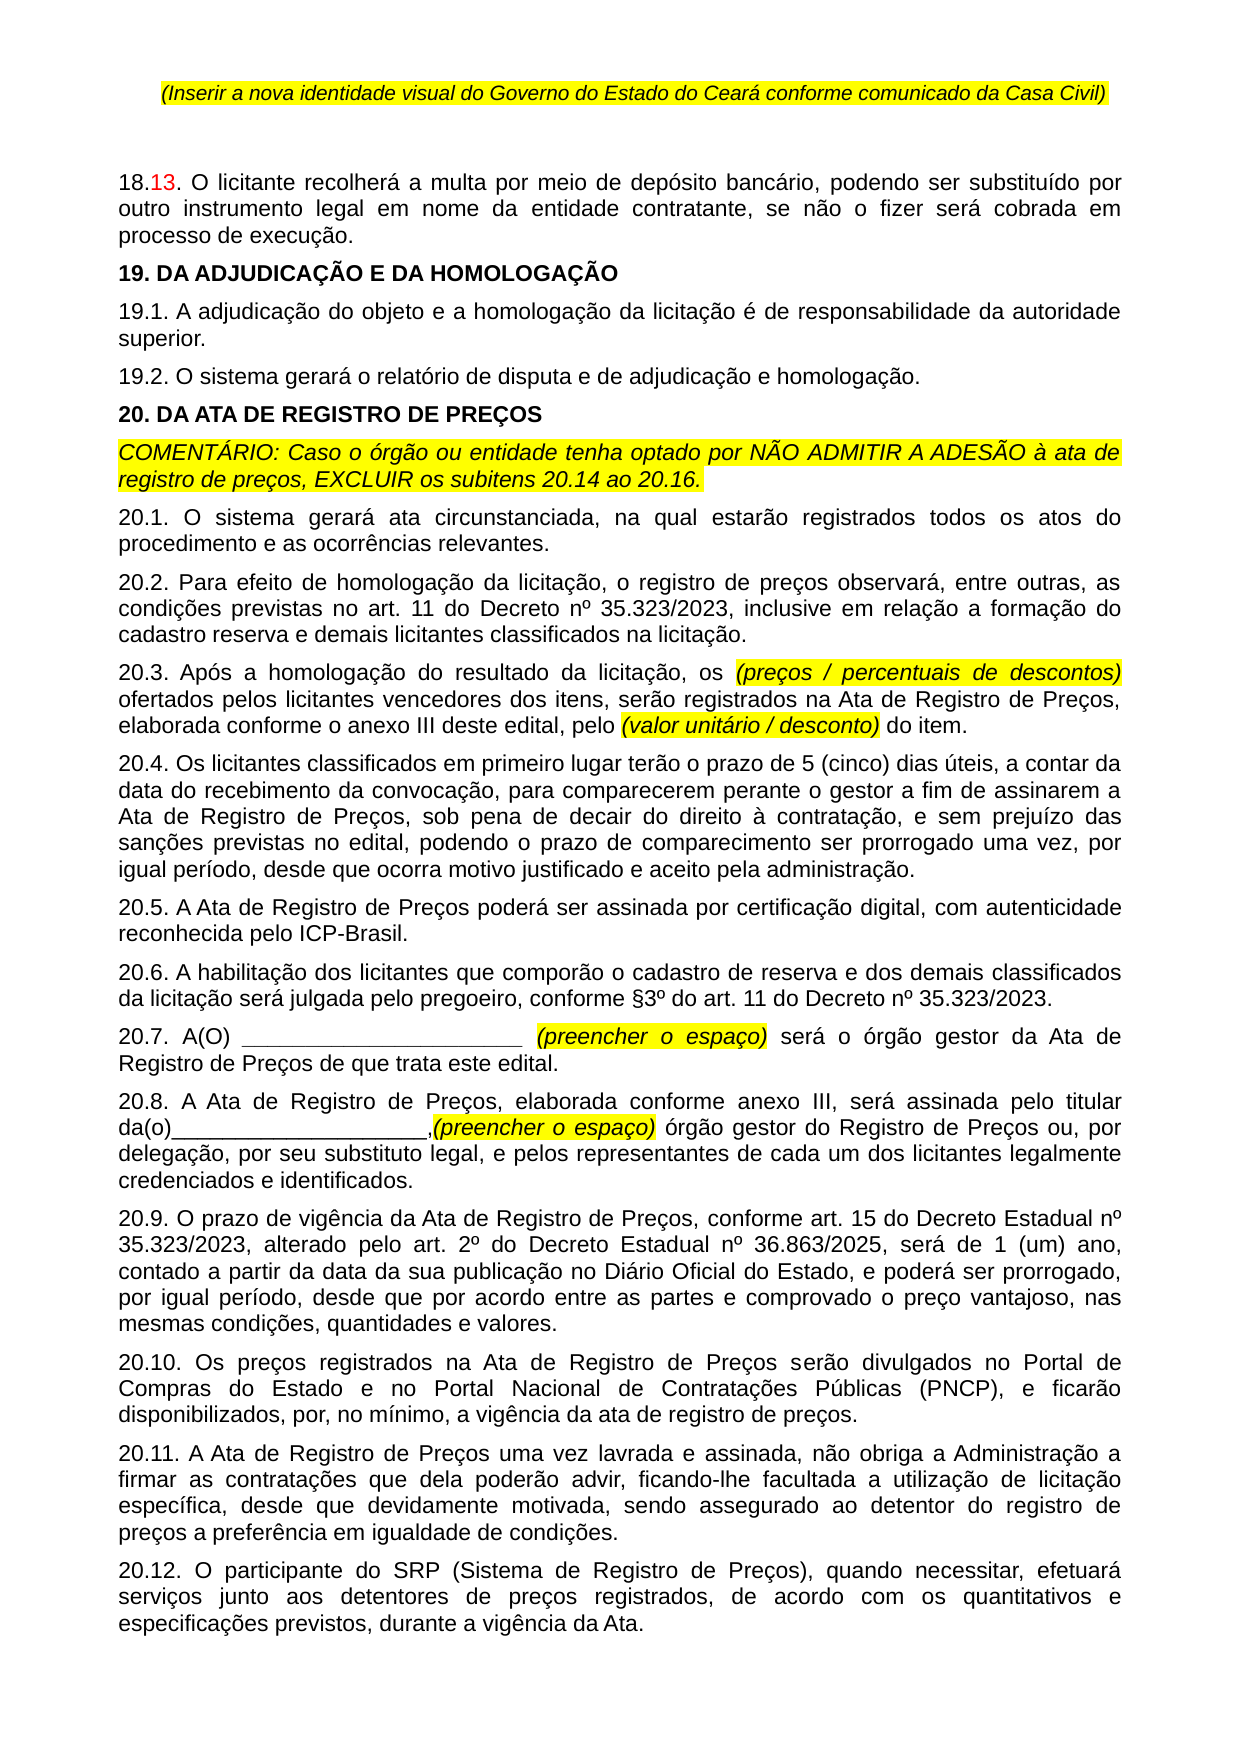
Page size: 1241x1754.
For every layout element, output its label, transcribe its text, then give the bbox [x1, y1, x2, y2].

text 19. DA ADJUDICAÇÃO E DA HOMOLOGAÇÃO [118, 260, 1122, 286]
text 19.1. A adjudicação do objeto e a homologação da licitação é de responsabilidade da autoridade superior. [118, 298, 1122, 351]
text 20. DA ATA DE REGISTRO DE PREÇOS [118, 401, 1122, 427]
text 20.4. Os licitantes classificados em primeiro lugar terão o prazo de 5 (cinco) dias úteis, a contar da data do recebimento da convocação, para comparecerem perante o gestor a fim de assinarem a Ata de Registro de Preços, sob pena de decair do direito à contratação, e sem prejuízo das sanções previstas no edital, podendo o prazo de comparecimento ser prorrogado uma vez, por igual período, desde que ocorra motivo justificado e aceito pela administração. [118, 750, 1122, 882]
text 20.1. O sistema gerará ata circunstanciada, na qual estarão registrados todos os atos do procedimento e as ocorrências relevantes. [118, 504, 1122, 557]
text COMENTÁRIO: Caso o órgão ou entidade tenha optado por NÃO ADMITIR A ADESÃO à ata de registro de preços, EXCLUIR os subitens 20.14 ao 20.16. [118, 439, 1122, 492]
text 19.2. O sistema gerará o relatório de disputa e de adjudicação e homologação. [118, 363, 1122, 389]
text 20.7. A(O) ______________________ (preencher o espaço) será o órgão gestor da Ata de Registro de Preços de que trata este edital. [118, 1023, 1122, 1076]
text 20.5. A Ata de Registro de Preços poderá ser assinada por certificação digital, com autenticidade reconhecida pelo ICP-Brasil. [118, 894, 1122, 947]
text 18.13. O licitante recolherá a multa por meio de depósito bancário, podendo ser substituído por outro instrumento legal em nome da entidade contratante, se não o fizer será cobrada em processo de execução. [118, 169, 1122, 248]
text 20.6. A habilitação dos licitantes que comporão o cadastro de reserva e dos demais classificados da licitação será julgada pelo pregoeiro, conforme §3º do art. 11 do Decreto nº 35.323/2023. [118, 958, 1122, 1011]
text 20.3. Após a homologação do resultado da licitação, os (preços / percentuais de descontos) ofertados pelos licitantes vencedores dos itens, serão registrados na Ata de Registro de Preços, elaborada conforme o anexo III deste edital, pelo (valor unitário / desconto) do item. [118, 659, 1122, 738]
text 20.10. Os preços registrados na Ata de Registro de Preços serão divulgados no Portal de Compras do Estado e no Portal Nacional de Contratações Públicas (PNCP), e ficarão disponibilizados, por, no mínimo, a vigência da ata de registro de preços. [118, 1349, 1122, 1428]
text 20.8. A Ata de Registro de Preços, elaborada conforme anexo III, será assinada pelo titular da(o)____________________,(preencher o espaço) órgão gestor do Registro de Preços ou, por delegação, por seu substituto legal, e pelos representantes de cada um dos licitantes legalmente credenciados e identificados. [118, 1088, 1122, 1193]
text 20.12. O participante do SRP (Sistema de Registro de Preços), quando necessitar, efetuará serviços junto aos detentores de preços registrados, de acordo com os quantitativos e especificações previstos, durante a vigência da Ata. [118, 1557, 1122, 1636]
text 20.9. O prazo de vigência da Ata de Registro de Preços, conforme art. 15 do Decreto Estadual nº 35.323/2023, alterado pelo art. 2º do Decreto Estadual nº 36.863/2025, será de 1 (um) ano, contado a partir da data da sua publicação no Diário Oficial do Estado, e poderá ser prorrogado, por igual período, desde que por acordo entre as partes e comprovado o preço vantajoso, nas mesmas condições, quantidades e valores. [118, 1205, 1122, 1337]
text 20.2. Para efeito de homologação da licitação, o registro de preços observará, entre outras, as condições previstas no art. 11 do Decreto nº 35.323/2023, inclusive em relação a formação do cadastro reserva e demais licitantes classificados na licitação. [118, 568, 1122, 647]
text 20.11. A Ata de Registro de Preços uma vez lavrada e assinada, não obriga a Administração a firmar as contratações que dela poderão advir, ficando-lhe facultada a utilização de licitação específica, desde que devidamente motivada, sendo assegurado ao detentor do registro de preços a preferência em igualdade de condições. [118, 1439, 1122, 1545]
